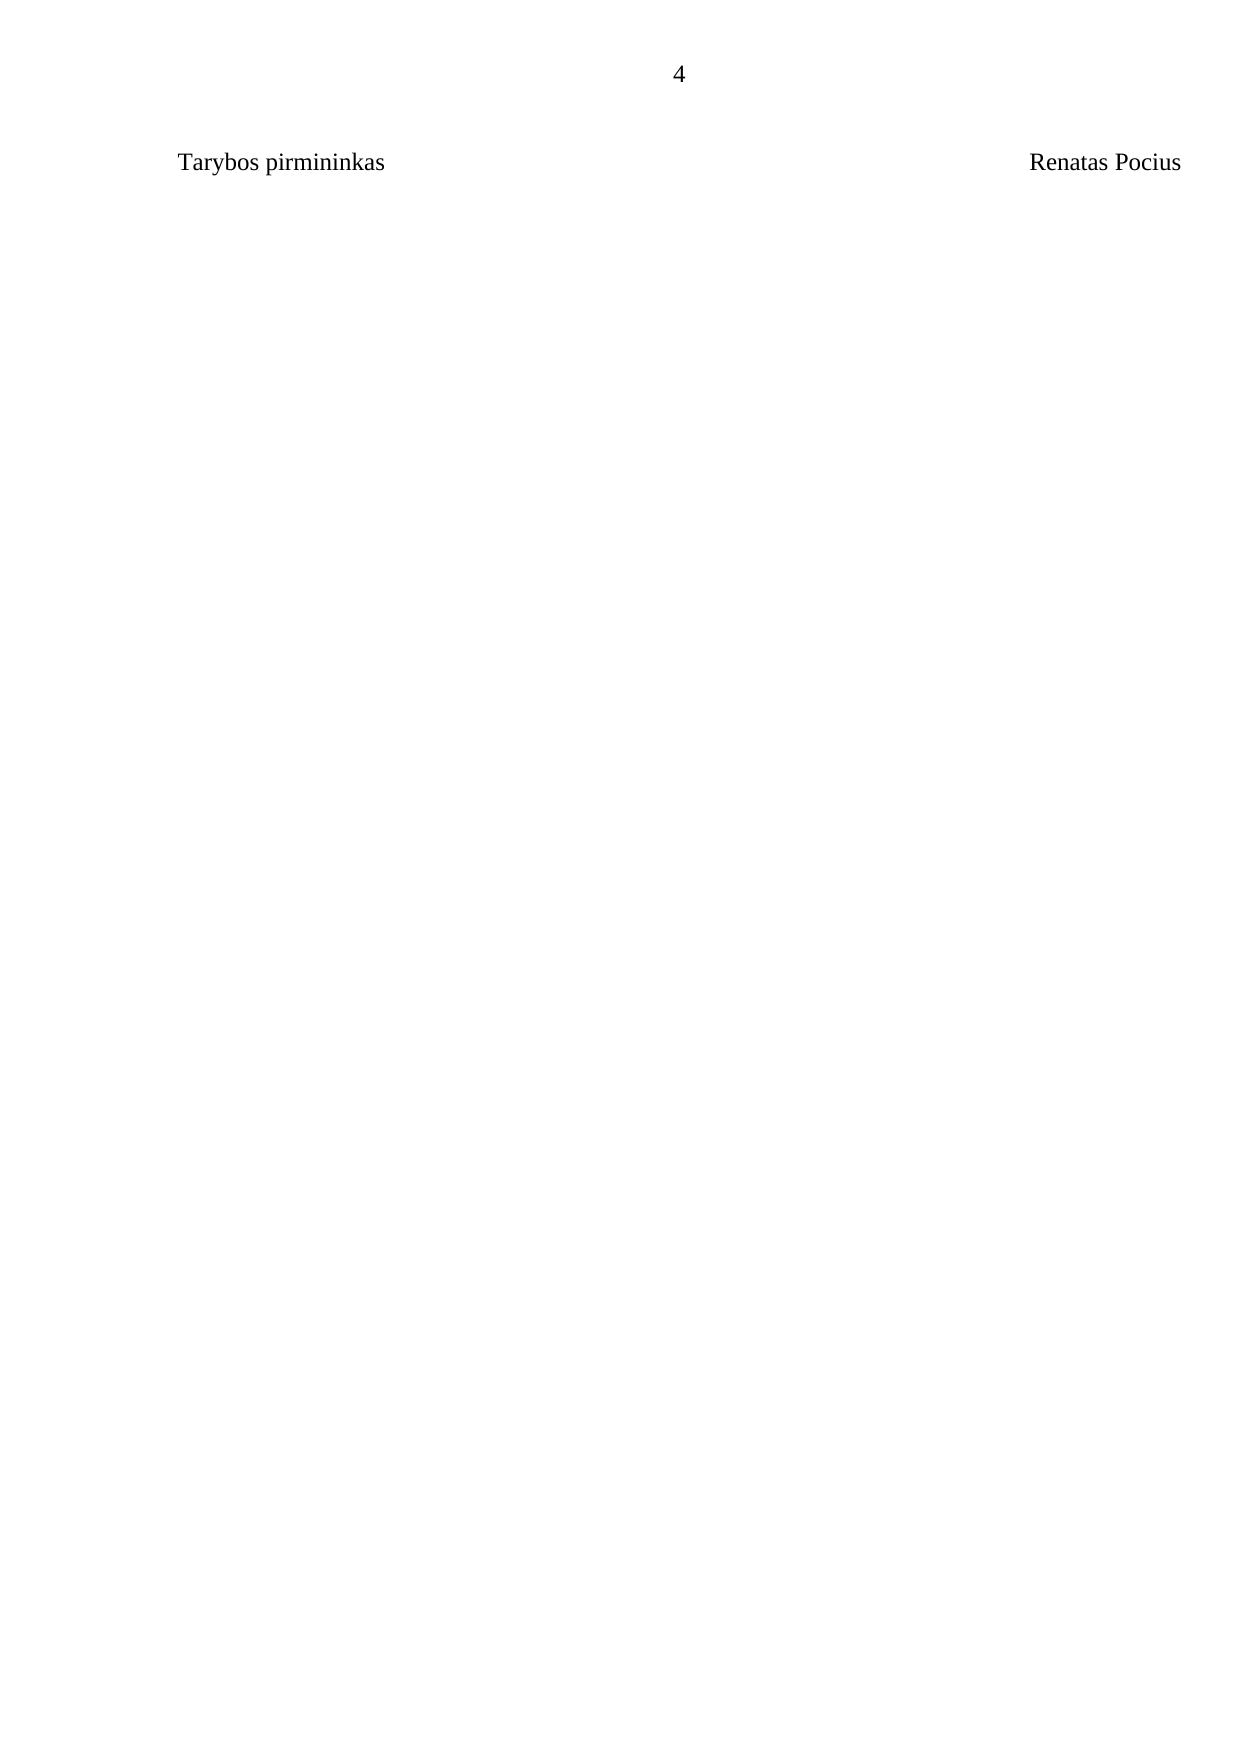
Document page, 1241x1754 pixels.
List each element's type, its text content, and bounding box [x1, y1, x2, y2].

text Tarybos pirmininkas Renatas Pocius [177, 147, 1181, 176]
